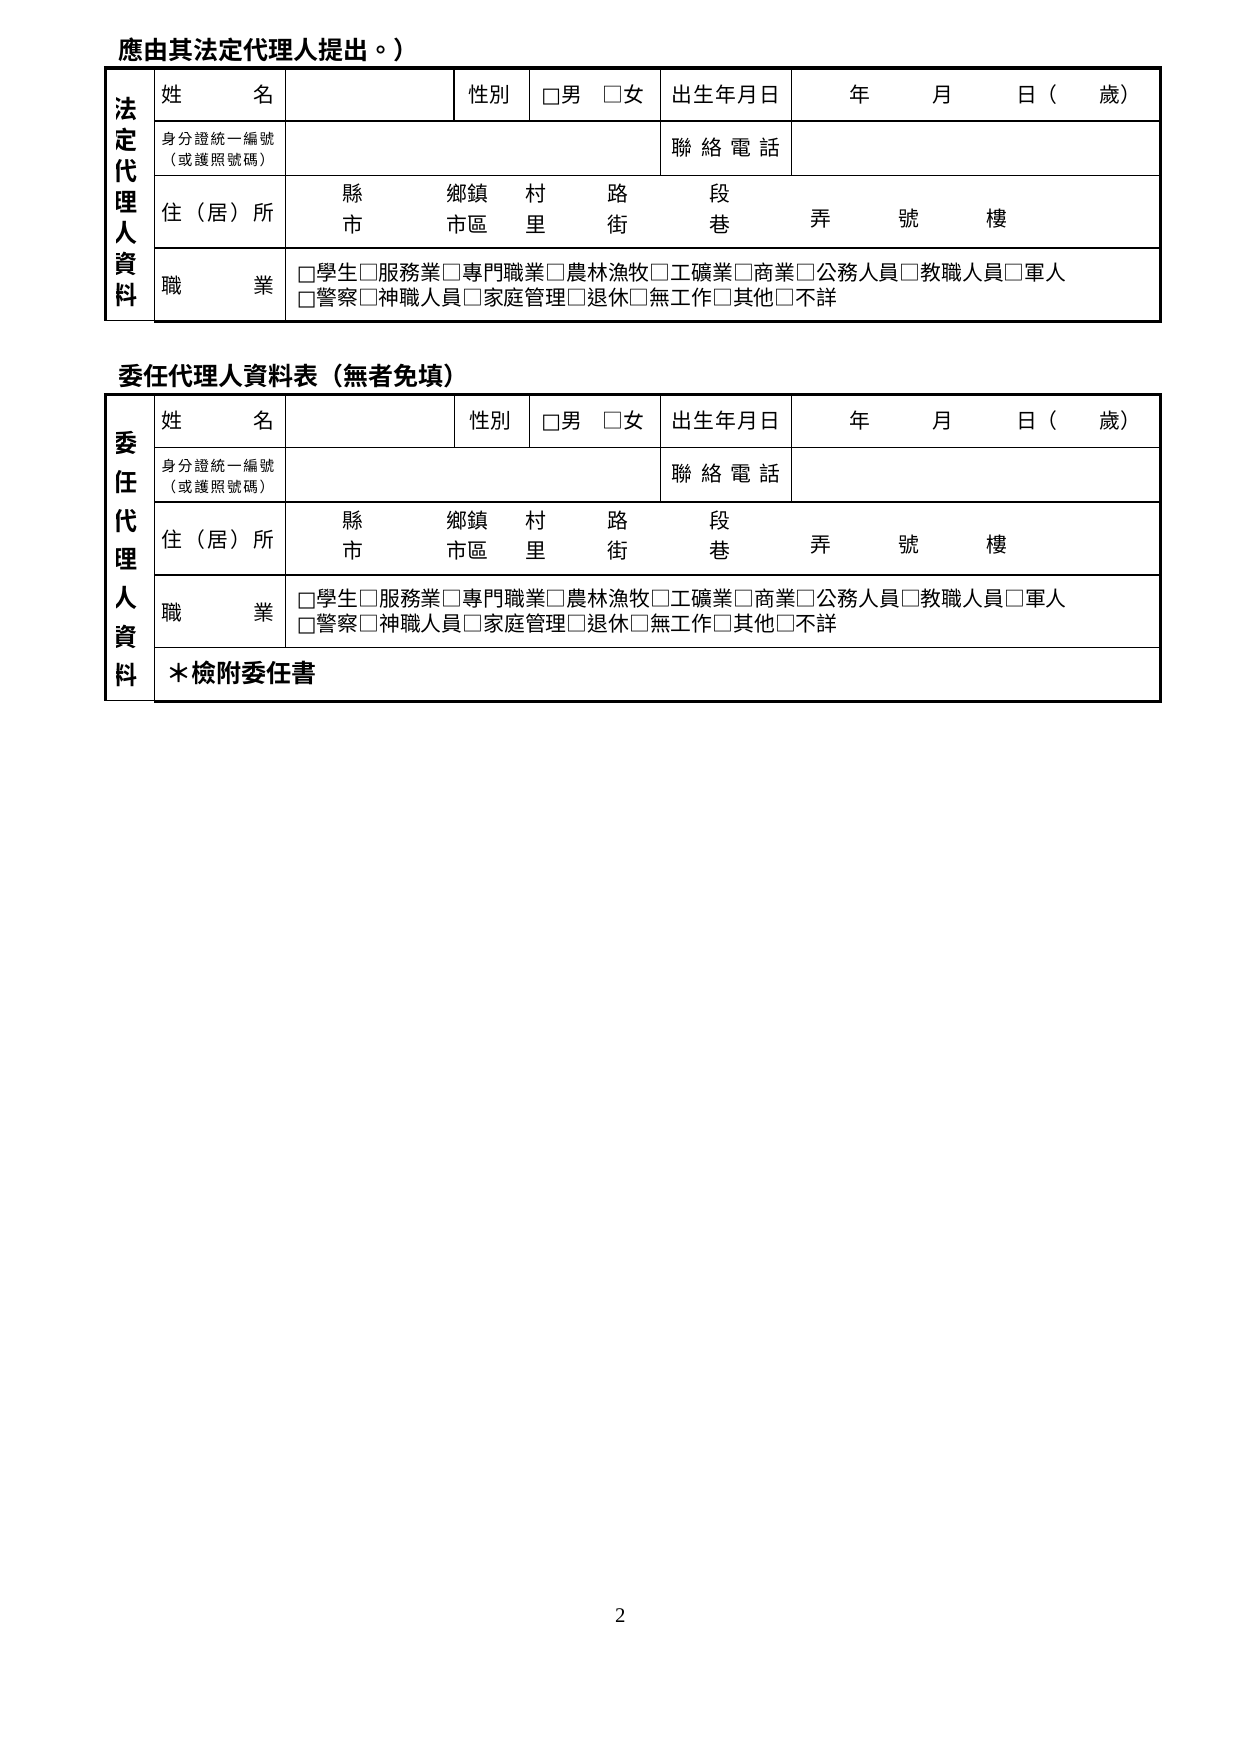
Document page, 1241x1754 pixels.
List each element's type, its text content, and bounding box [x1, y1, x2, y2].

table_header 性別 [455, 70, 529, 120]
table_header 出生年月日 [661, 396, 791, 447]
table_header 出生年月日 [661, 70, 791, 120]
table_cell 縣市 鄉鎮市區 村里 路街 段巷 弄 號 樓 [286, 176, 1159, 247]
table_cell 身分證統一編號（或護照號碼） [155, 122, 285, 174]
table_cell □學生□服務業□專門職業□農林漁牧□工礦業□商業□公務人員□教職人員□軍人 □警察□神職人員□家庭管理□退休□無工作□其他□不詳 [286, 249, 1159, 320]
table_cell 住（居）所 [155, 503, 285, 574]
table_cell 聯絡電話 [661, 122, 791, 174]
text 委任代理人資料表（無者免填） [118, 357, 1122, 393]
table_cell 職業 [155, 249, 285, 320]
table_header [286, 70, 453, 120]
table_header □男 □女 [530, 70, 660, 120]
table_header [286, 396, 454, 447]
table_cell 聯絡電話 [661, 448, 791, 501]
table_cell 身分證統一編號（或護照號碼） [155, 448, 285, 501]
table_header 姓名 [155, 70, 285, 120]
table_cell [286, 448, 660, 501]
table_cell [286, 122, 660, 174]
table_header 年 月 日（ 歲） [792, 70, 1159, 120]
table_header □男 □女 [530, 396, 660, 447]
table_cell 職業 [155, 576, 285, 646]
table_cell □學生□服務業□專門職業□農林漁牧□工礦業□商業□公務人員□教職人員□軍人 □警察□神職人員□家庭管理□退休□無工作□其他□不詳 [286, 576, 1159, 646]
table_header 性別 [455, 396, 529, 447]
table_header 年 月 日（ 歲） [792, 396, 1159, 447]
table_header 法定代理人資料 [107, 70, 154, 320]
table_cell [792, 448, 1159, 501]
text 法定代理人資料表（依行政程序法第22條規定，未滿20歲且未婚之未成年者之性騷擾申訴，應由其法定代理人提出。） [118, 30, 1122, 66]
table_cell 住（居）所 [155, 176, 285, 247]
table_header 姓名 [155, 396, 285, 447]
table_cell 縣市 鄉鎮市區 村里 路街 段巷 弄 號 樓 [286, 503, 1159, 574]
table_cell [792, 122, 1159, 174]
table_cell ＊檢附委任書 [155, 648, 1159, 699]
table_header 委任代理人資料 [107, 396, 154, 699]
